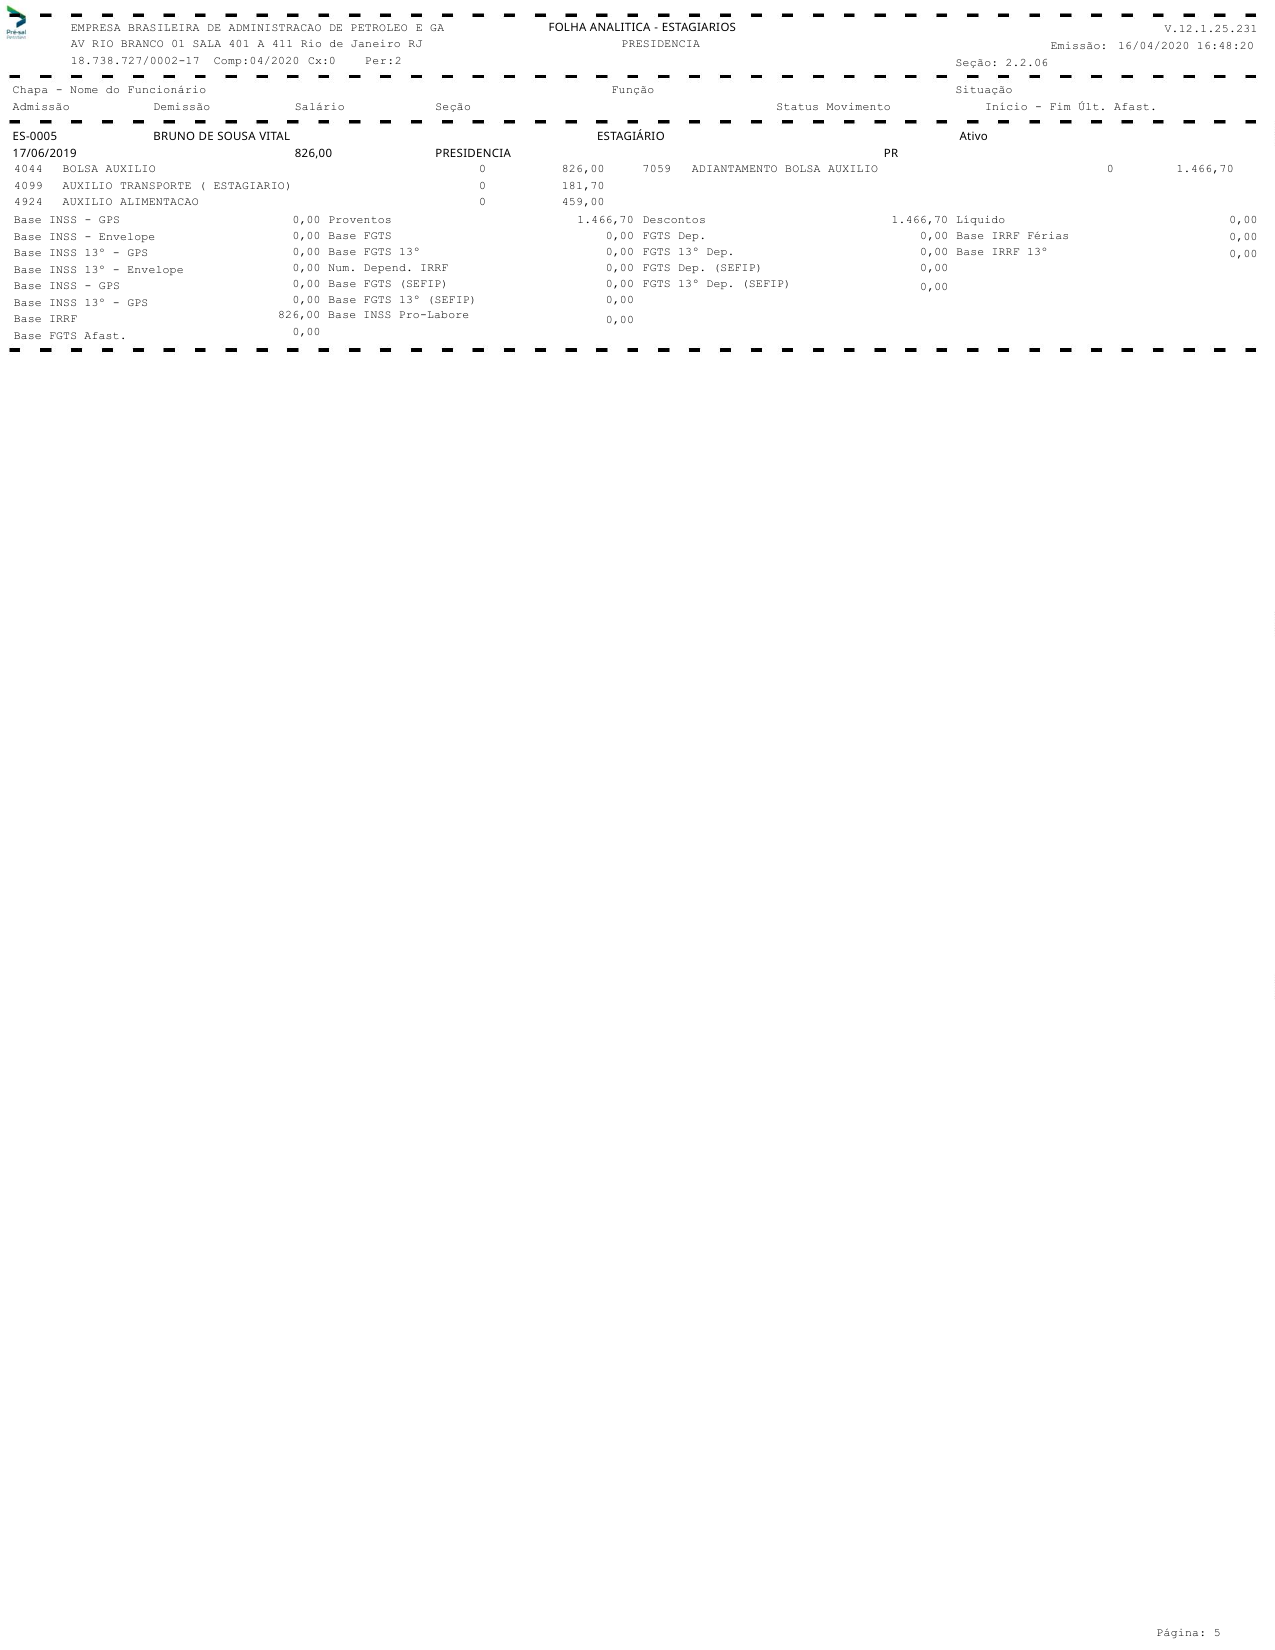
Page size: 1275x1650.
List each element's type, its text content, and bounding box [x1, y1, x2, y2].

text 0,00 Base FGTS (SEFIP) [292, 276, 503, 290]
text 16/04/2020 16:48:20 [1118, 38, 1275, 52]
text EMPRESA BRASILEIRA DE ADMINISTRACAO DE PETROLEO E GA [71, 20, 469, 34]
picture [0, 0, 1275, 1650]
text ES-0005 [12, 130, 80, 143]
text AV RIO BRANCO 01 SALA 401 A 411 Rio de Janeiro RJ [71, 37, 469, 50]
text 4 [14, 178, 21, 192]
text 459,00 [562, 195, 622, 208]
text 0,00 Num. Depend. IRRF [292, 260, 503, 274]
text Base INSS - Envelope [13, 229, 209, 243]
text 044 [21, 162, 60, 175]
text 924 [21, 195, 60, 208]
text 0,00 Base FGTS 13º (SEFIP) [292, 292, 503, 306]
text 0 [479, 178, 503, 192]
text PRESIDENCIA [435, 146, 531, 160]
text 0,00 FGTS Dep. [606, 228, 817, 242]
text 0,00 Base FGTS [292, 228, 503, 242]
text Base INSS 13º - GPS [13, 246, 209, 259]
text 0,00 [1229, 246, 1275, 260]
text 1.466,70 [1176, 162, 1251, 175]
text 826,00 [294, 146, 355, 160]
text V.12.1.25.231 [1164, 22, 1275, 35]
text ADIANTAMENTO BOLSA AUXILIO [692, 162, 903, 175]
text Per:2 [364, 53, 419, 67]
text 0,00 FGTS Dep. (SEFIP) [606, 260, 817, 274]
text 826,00 [562, 162, 622, 175]
text 0,00 [292, 325, 503, 338]
text 0,00 FGTS 13º Dep. [606, 244, 817, 258]
text 181,70 [562, 178, 622, 192]
text 0 [479, 162, 503, 175]
text 0,00 [1229, 230, 1275, 243]
text 1 [71, 53, 78, 67]
text Início - Fim Últ. Afast. [985, 99, 1182, 113]
text Demissão [153, 99, 228, 113]
text 0,00 [920, 279, 966, 293]
text Base INSS - GPS [13, 213, 138, 226]
text Salário [294, 99, 362, 113]
text BOLSA AUXILIO [62, 162, 173, 175]
text Chapa - Nome do Funcionário [12, 83, 231, 96]
text Base INSS - GPS [13, 279, 209, 292]
text 7/06/2019 [19, 146, 101, 160]
text 0,00 [1229, 213, 1275, 227]
text 0,00 [920, 261, 1095, 274]
text 0,00 Base IRRF Férias [920, 228, 1095, 242]
text 0,00 [606, 313, 651, 326]
text Emissão: [1050, 38, 1118, 52]
text 1.466,70 Descontos [577, 213, 817, 226]
text 826,00 Base INSS Pro-Labore [278, 308, 503, 322]
text 0,00 Base FGTS 13º [292, 244, 503, 258]
text Base FGTS Afast. [13, 329, 145, 342]
text Base INSS 13º - GPS [13, 295, 169, 309]
text Seção [435, 99, 488, 113]
text Base IRRF [13, 312, 169, 325]
text 0,00 [606, 293, 817, 306]
text Status Movimento [776, 99, 908, 113]
text 0,00 Base IRRF 13º [920, 244, 1095, 258]
text 0 [479, 195, 503, 208]
text 0,00 FGTS 13º Dep. (SEFIP) [606, 276, 817, 290]
text Ativo [959, 130, 1012, 143]
text FOLHA ANALITICA - ESTAGIARIOS [548, 20, 782, 34]
text Base INSS 13º - Envelope [13, 262, 209, 276]
text 1.466,70 Líquido [891, 213, 1095, 226]
text 0,00 Proventos [292, 213, 503, 226]
text AUXILIO TRANSPORTE ( ESTAGIARIO) [62, 178, 317, 192]
text 0 [1107, 162, 1131, 175]
text PRESIDENCIA [621, 37, 717, 50]
text 7059 [642, 162, 688, 175]
text 1 [12, 146, 19, 160]
text AUXILIO ALIMENTACAO [62, 195, 317, 208]
text Página: 5 [1156, 1626, 1237, 1639]
text 8.738.727/0002-17 Comp:04/2020 Cx:0 [78, 53, 361, 67]
text PR [883, 146, 915, 160]
text 4 [14, 162, 21, 175]
text 099 [21, 178, 60, 192]
text Situação [955, 82, 1066, 96]
text Admissão [12, 99, 87, 113]
text Função [611, 83, 672, 96]
text ESTAGIÁRIO [597, 130, 686, 143]
text BRUNO DE SOUSA VITAL [153, 130, 318, 143]
text 4 [14, 195, 21, 208]
text Seção: 2.2.06 [955, 55, 1066, 69]
